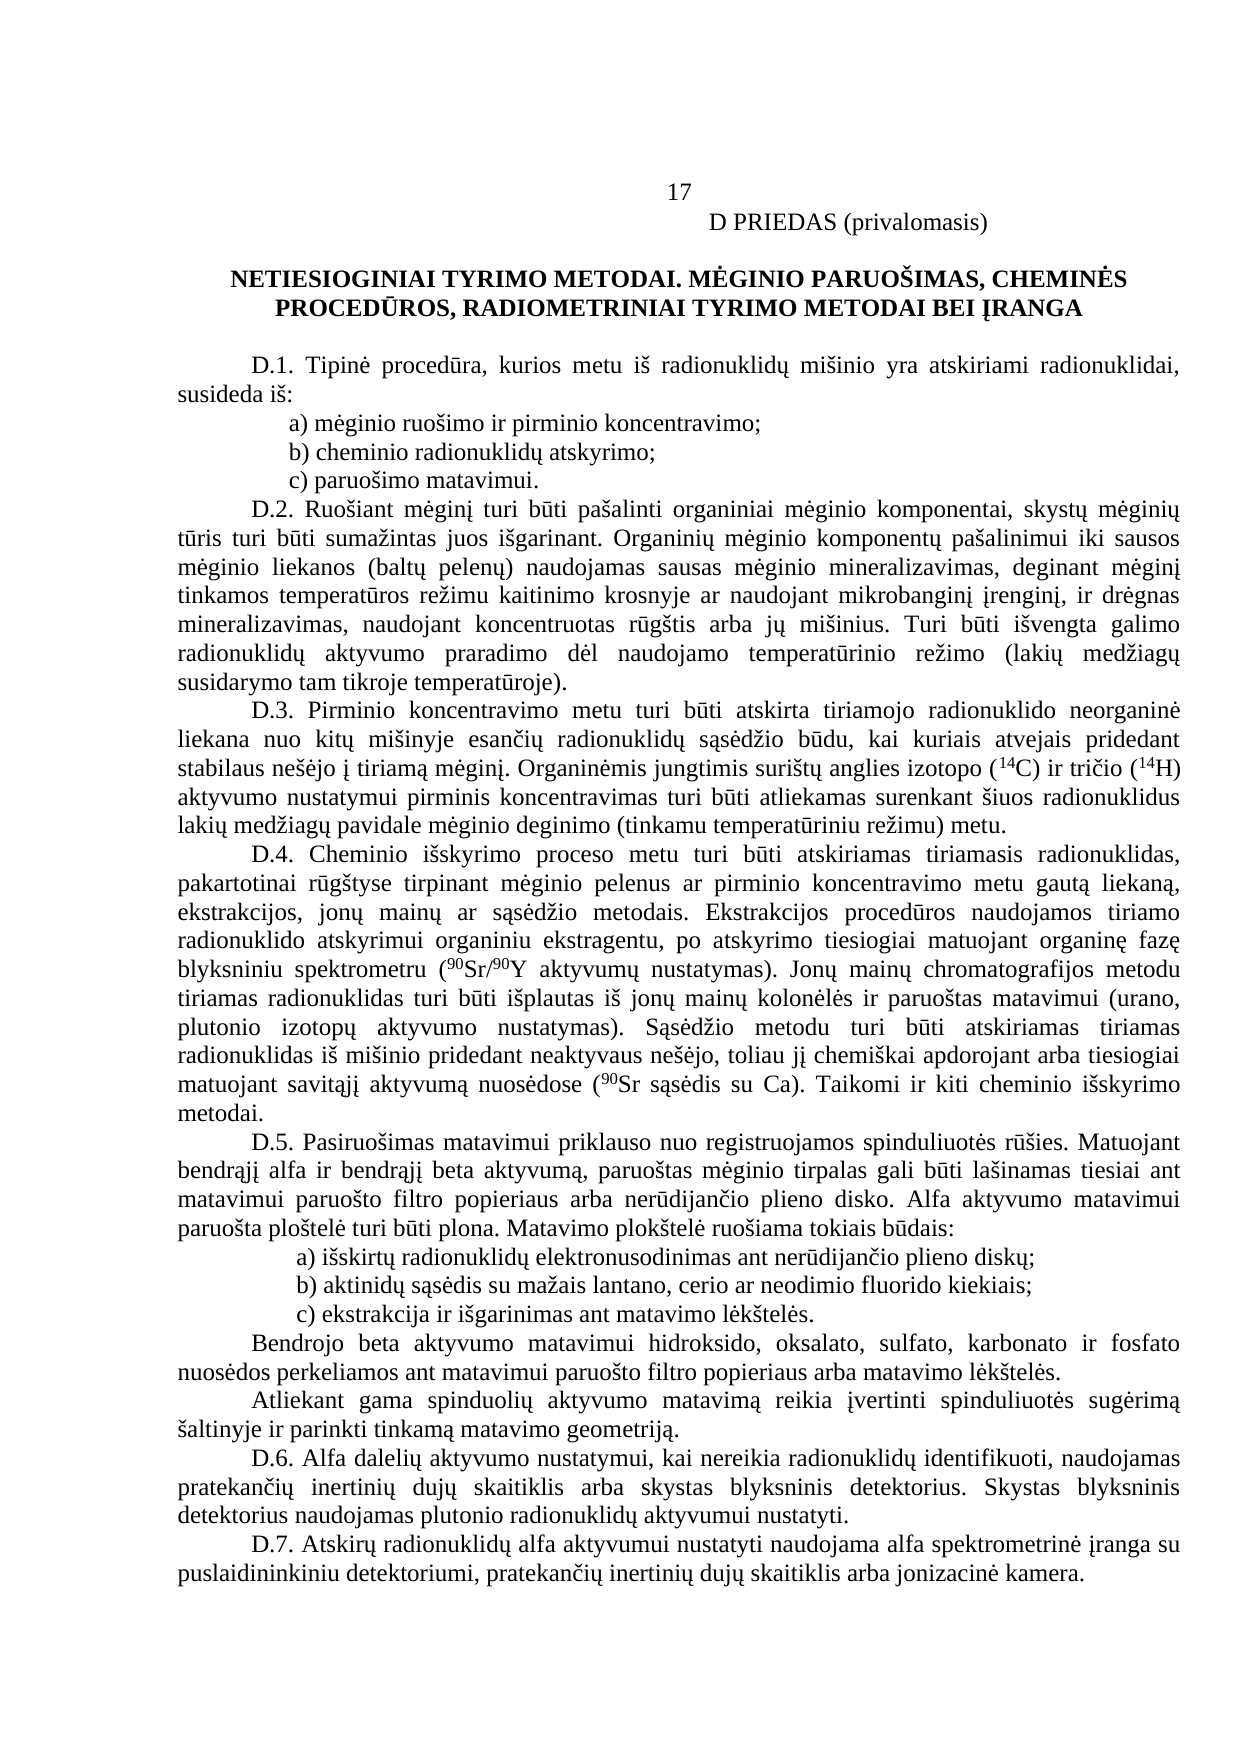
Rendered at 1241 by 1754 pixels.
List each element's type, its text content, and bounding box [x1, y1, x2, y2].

text D.2. Ruošiant mėginį turi būti pašalinti organiniai mėginio komponentai, skystų mėginių tūris turi būti sumažintas juos išgarinant. Organinių mėginio komponentų pašalinimui iki sausos mėginio liekanos (baltų pelenų) naudojamas sausas mėginio mineralizavimas, deginant mėginį tinkamos temperatūros režimu kaitinimo krosnyje ar naudojant mikrobanginį įrenginį, ir drėgnas mineralizavimas, naudojant koncentruotas rūgštis arba jų mišinius. Turi būti išvengta galimo radionuklidų aktyvumo praradimo dėl naudojamo temperatūrinio režimo (lakių medžiagų susidarymo tam tikroje temperatūroje). [177, 494, 1181, 695]
text D.3. Pirminio koncentravimo metu turi būti atskirta tiriamojo radionuklido neorganinė liekana nuo kitų mišinyje esančių radionuklidų sąsėdžio būdu, kai kuriais atvejais pridedant stabilaus nešėjo į tiriamą mėginį. Organinėmis jungtimis surištų anglies izotopo (14C) ir tričio (14H) aktyvumo nustatymui pirminis koncentravimas turi būti atliekamas surenkant šiuos radionuklidus lakių medžiagų pavidale mėginio deginimo (tinkamu temperatūriniu režimu) metu. [177, 695, 1181, 839]
text b) cheminio radionuklidų atskyrimo; [215, 437, 1181, 465]
text a) mėginio ruošimo ir pirminio koncentravimo; [215, 408, 1181, 437]
text D.1. Tipinė procedūra, kurios metu iš radionuklidų mišinio yra atskiriami radionuklidai, susideda iš: [177, 350, 1181, 408]
text D.6. Alfa dalelių aktyvumo nustatymui, kai nereikia radionuklidų identifikuoti, naudojamas pratekančių inertinių dujų skaitiklis arba skystas blyksninis detektorius. Skystas blyksninis detektorius naudojamas plutonio radionuklidų aktyvumui nustatyti. [177, 1443, 1181, 1529]
text a) išskirtų radionuklidų elektronusodinimas ant nerūdijančio plieno diskų; [290, 1242, 1181, 1270]
text Atliekant gama spinduolių aktyvumo matavimą reikia įvertinti spinduliuotės sugėrimą šaltinyje ir parinkti tinkamą matavimo geometriją. [177, 1385, 1181, 1443]
text Bendrojo beta aktyvumo matavimui hidroksido, oksalato, sulfato, karbonato ir fosfato nuosėdos perkeliamos ant matavimui paruošto filtro popieriaus arba matavimo lėkštelės. [177, 1328, 1181, 1385]
text c) paruošimo matavimui. [215, 465, 1181, 494]
text b) aktinidų sąsėdis su mažais lantano, cerio ar neodimio fluorido kiekiais; [290, 1270, 1181, 1299]
text D PRIEDAS (privalomasis) [177, 207, 1181, 235]
text D.7. Atskirų radionuklidų alfa aktyvumui nustatyti naudojama alfa spektrometrinė įranga su puslaidininkiniu detektoriumi, pratekančių inertinių dujų skaitiklis arba jonizacinė kamera. [177, 1529, 1181, 1587]
text D.4. Cheminio išskyrimo proceso metu turi būti atskiriamas tiriamasis radionuklidas, pakartotinai rūgštyse tirpinant mėginio pelenus ar pirminio koncentravimo metu gautą liekaną, ekstrakcijos, jonų mainų ar sąsėdžio metodais. Ekstrakcijos procedūros naudojamos tiriamo radionuklido atskyrimui organiniu ekstragentu, po atskyrimo tiesiogiai matuojant organinę fazę blyksniniu spektrometru (90Sr/90Y aktyvumų nustatymas). Jonų mainų chromatografijos metodu tiriamas radionuklidas turi būti išplautas iš jonų mainų kolonėlės ir paruoštas matavimui (urano, plutonio izotopų aktyvumo nustatymas). Sąsėdžio metodu turi būti atskiriamas tiriamas radionuklidas iš mišinio pridedant neaktyvaus nešėjo, toliau jį chemiškai apdorojant arba tiesiogiai matuojant savitąjį aktyvumą nuosėdose (90Sr sąsėdis su Ca). Taikomi ir kiti cheminio išskyrimo metodai. [177, 839, 1181, 1127]
text NETIESIOGINIAI TYRIMO METODAI. MĖGINIO PARUOŠIMAS, CHEMINĖS PROCEDŪROS, RADIOMETRINIAI TYRIMO METODAI BEI ĮRANGA [177, 264, 1181, 322]
text c) ekstrakcija ir išgarinimas ant matavimo lėkštelės. [290, 1299, 1181, 1328]
text D.5. Pasiruošimas matavimui priklauso nuo registruojamos spinduliuotės rūšies. Matuojant bendrąjį alfa ir bendrąjį beta aktyvumą, paruoštas mėginio tirpalas gali būti lašinamas tiesiai ant matavimui paruošto filtro popieriaus arba nerūdijančio plieno disko. Alfa aktyvumo matavimui paruošta ploštelė turi būti plona. Matavimo plokštelė ruošiama tokiais būdais: [177, 1127, 1181, 1242]
